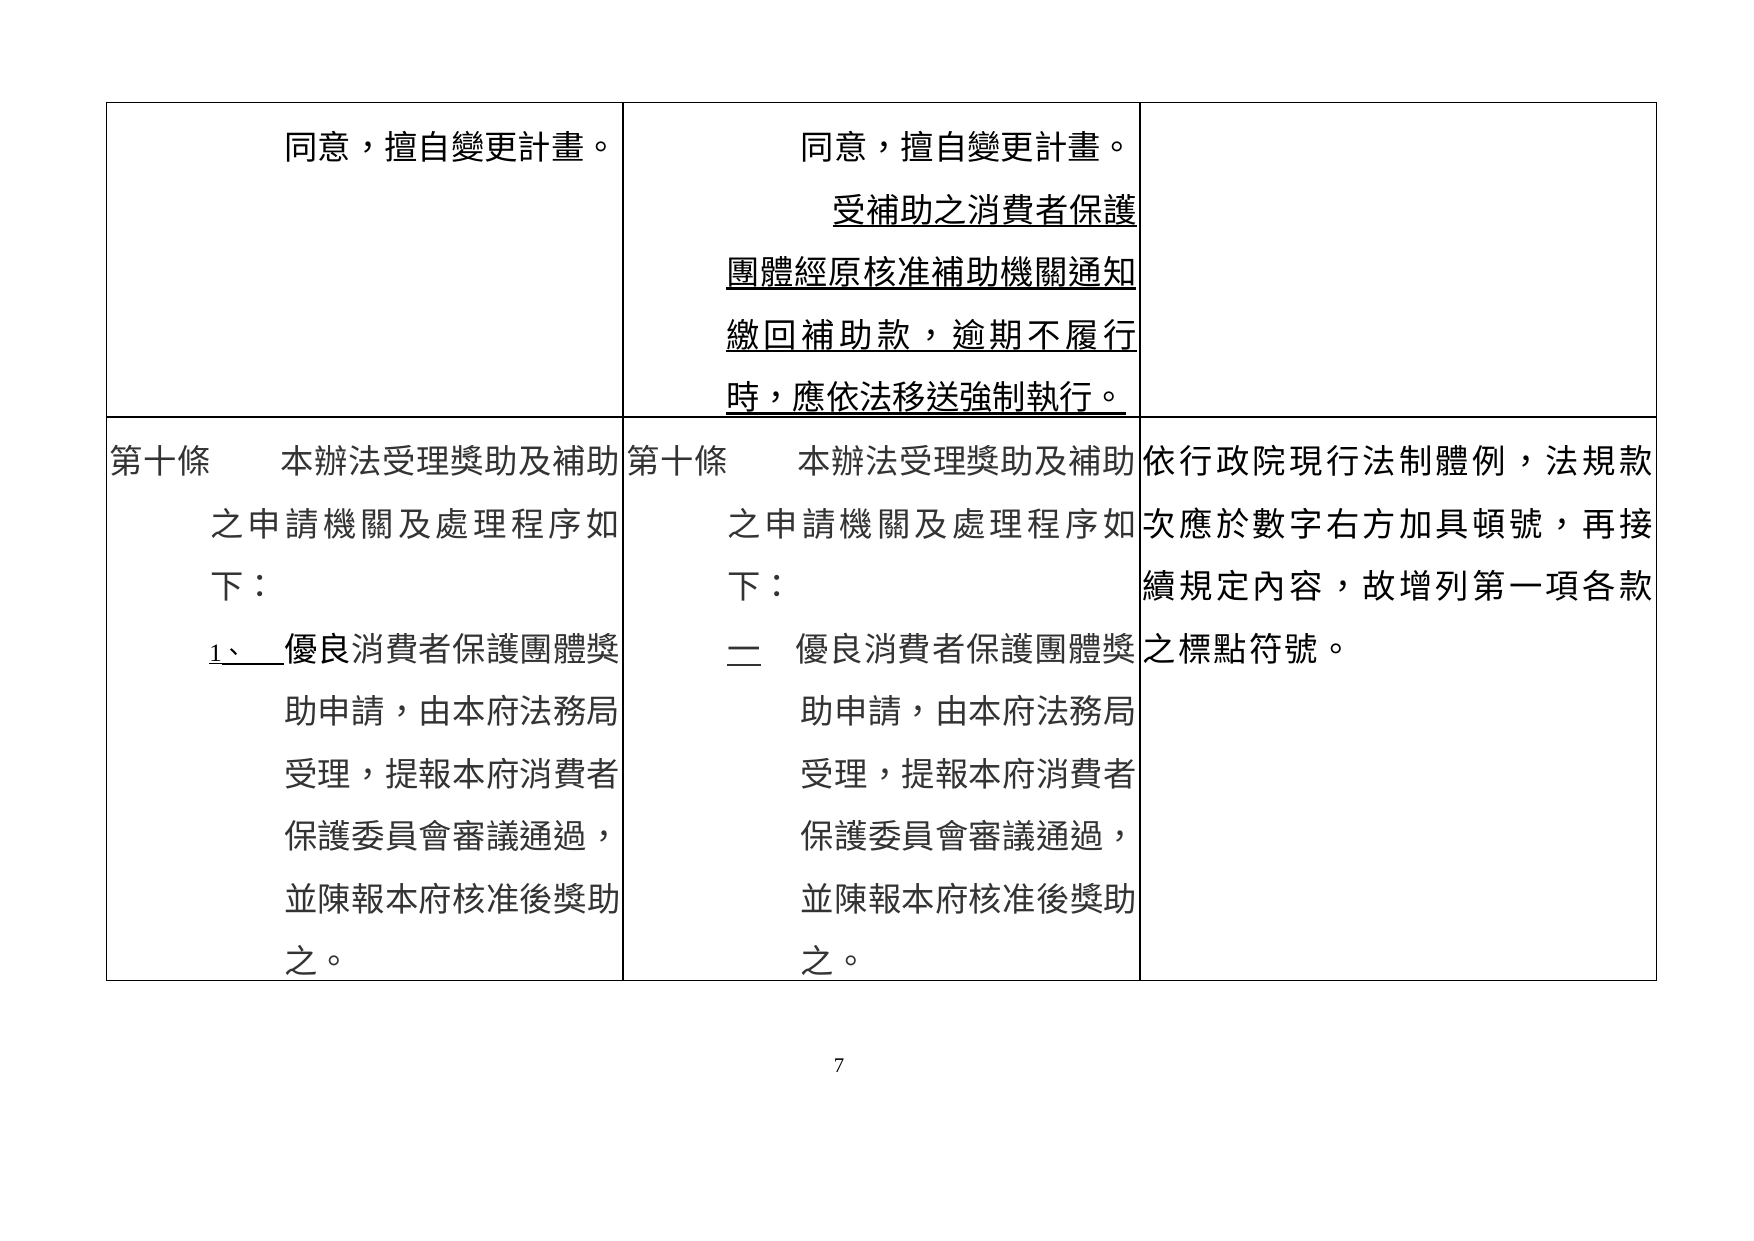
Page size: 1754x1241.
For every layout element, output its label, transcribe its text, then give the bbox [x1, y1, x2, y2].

table_cell 第十條 本辦法受理獎助及補助之申請機關及處理程序如下： 優良消費者保護團體獎助申請，由本府法務局受理，提報本府消費者保護委員會審議通過，並陳報本府核准後獎助之。 消費者保護團體申請補助消費團體訴訟所需必要費用，由本府商請提起消費團體訴訟機關受理，並陳報本府核准後補助之。 合辦消費者保護教育宣導活動或共同編印消費者保護教育文宣、書刊補助申請，由需求機關受理，並核准後補助之。 消費者保護團體辦理消費者保護教育或宣導活動申請補助，由業務與活動有關之執行機關受理，並核准後補助之；活動與數執行機關有關者，由主辦執行機關受理並核准後補助之。 前項獎助及補助金額，應衡量消費者保護團體申請數及年度預算核准之。 [107, 418, 622, 980]
table_cell 同意，擅自變更計畫。 受補助之消費者保護團體經原核准補助機關通知繳回補助款，逾期不履行時，應依法移送強制執行。 [624, 103, 1139, 416]
table_cell [1141, 103, 1656, 416]
table_cell 依行政院現行法制體例，法規款次應於數字右方加具頓號，再接續規定內容，故增列第一項各款之標點符號。 [1141, 418, 1656, 980]
table_cell 同意，擅自變更計畫。 [107, 103, 622, 416]
table_cell 第十條 本辦法受理獎助及補助之申請機關及處理程序如下： 一 優良消費者保護團體獎助申請，由本府法務局受理，提報本府消費者保護委員會審議通過，並陳報本府核准後獎助之。 [624, 418, 1139, 980]
